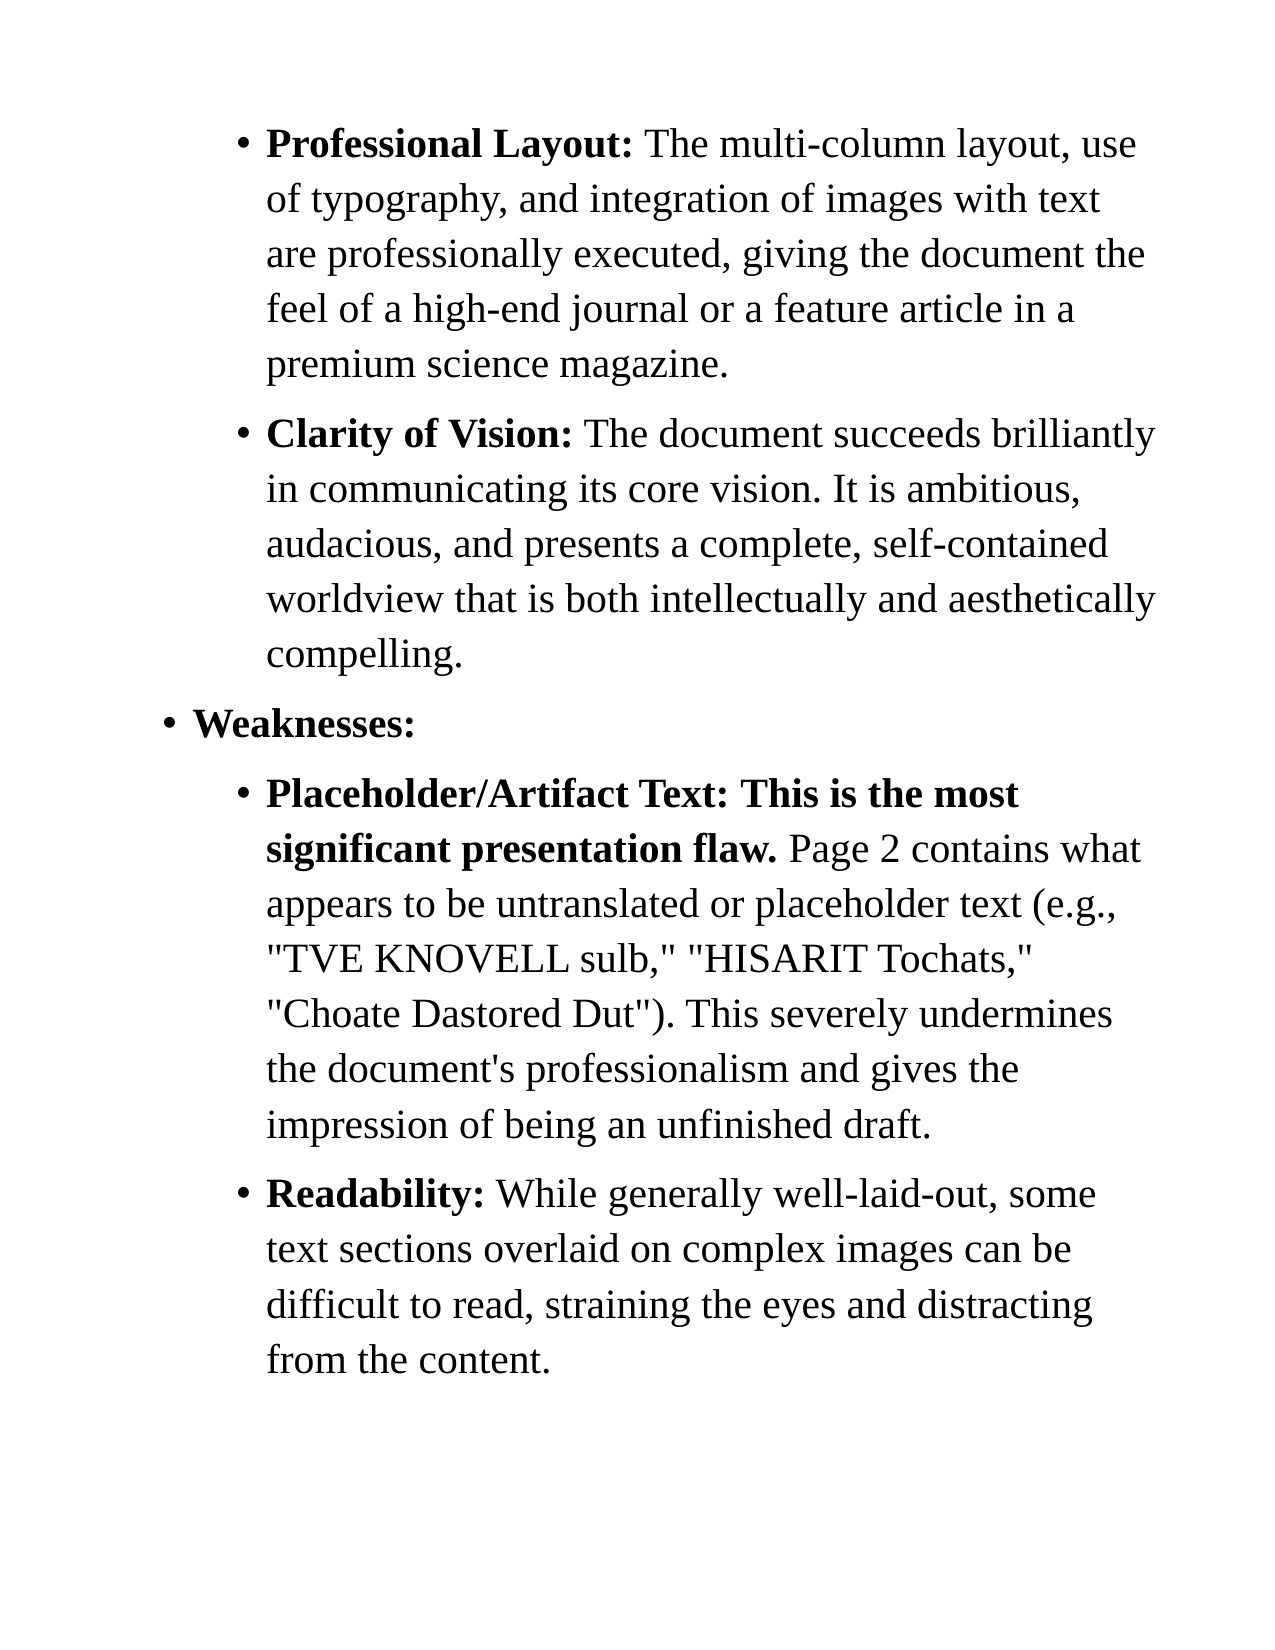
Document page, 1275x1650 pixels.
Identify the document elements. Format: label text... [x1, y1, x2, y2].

list Weaknesses: [162, 698, 1157, 747]
list Clarity of Vision: The document succeeds brilliantly in communicating its core vision. It is ambitious, audacious, and presents a complete, self-contained worldview that is both intellectually and aesthetically compelling. [236, 408, 1157, 677]
list Professional Layout: The multi-column layout, use of typography, and integration of images with text are professionally executed, giving the document the feel of a high-end journal or a feature article in a premium science magazine. [236, 118, 1157, 387]
list Readability: While generally well-laid-out, some text sections overlaid on complex images can be difficult to read, straining the eyes and distracting from the content. [236, 1169, 1157, 1382]
list Placeholder/Artifact Text: This is the most significant presentation flaw. Page 2 contains what appears to be untranslated or placeholder text (e.g., "TVE KNOVELL sulb," "HISARIT Tochats," "Choate Dastored Dut"). This severely undermines the document's professionalism and gives the impression of being an unfinished draft. [236, 768, 1157, 1147]
